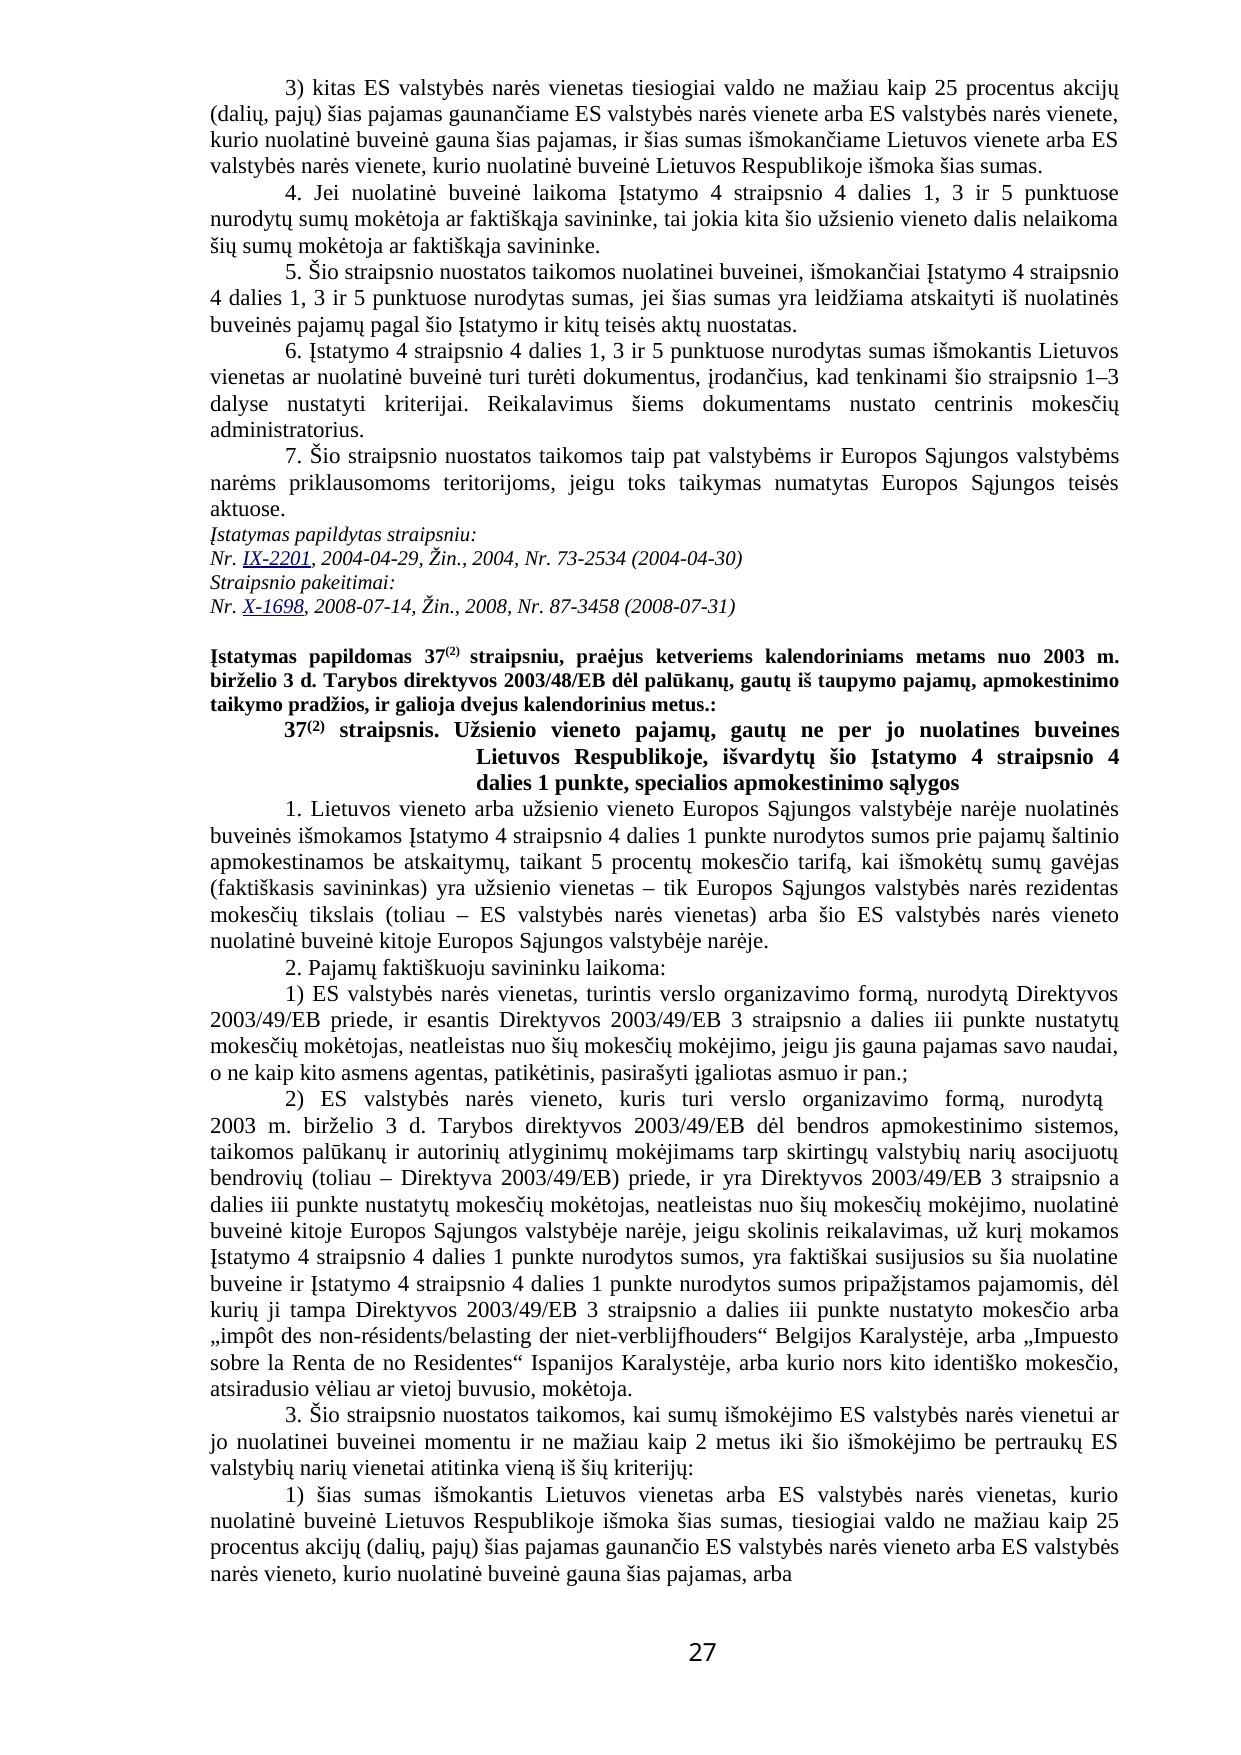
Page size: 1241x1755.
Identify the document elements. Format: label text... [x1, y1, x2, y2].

text 1. Lietuvos vieneto arba užsienio vieneto Europos Sąjungos valstybėje narėje nuolatinės buveinės išmokamos Įstatymo 4 straipsnio 4 dalies 1 punkte nurodytos sumos prie pajamų šaltinio apmokestinamos be atskaitymų, taikant 5 procentų mokesčio tarifą, kai išmokėtų sumų gavėjas (faktiškasis savininkas) yra užsienio vienetas – tik Europos Sąjungos valstybės narės rezidentas mokesčių tikslais (toliau – ES valstybės narės vienetas) arba šio ES valstybės narės vieneto nuolatinė buveinė kitoje Europos Sąjungos valstybėje narėje. [210, 795, 1120, 953]
text Nr. IX-2201, 2004-04-29, Žin., 2004, Nr. 73-2534 (2004-04-30) [210, 546, 1120, 570]
text Įstatymas papildytas straipsniu: [210, 522, 1120, 546]
text 6. Įstatymo 4 straipsnio 4 dalies 1, 3 ir 5 punktuose nurodytas sumas išmokantis Lietuvos vienetas ar nuolatinė buveinė turi turėti dokumentus, įrodančius, kad tenkinami šio straipsnio 1–3 dalyse nustatyti kriterijai. Reikalavimus šiems dokumentams nustato centrinis mokesčių administratorius. [210, 337, 1120, 442]
text 1) ES valstybės narės vienetas, turintis verslo organizavimo formą, nurodytą Direktyvos 2003/49/EB priede, ir esantis Direktyvos 2003/49/EB 3 straipsnio a dalies iii punkte nustatytų mokesčių mokėtojas, neatleistas nuo šių mokesčių mokėjimo, jeigu jis gauna pajamas savo naudai, o ne kaip kito asmens agentas, patikėtinis, pasirašyti įgaliotas asmuo ir pan.; [210, 980, 1120, 1085]
text 5. Šio straipsnio nuostatos taikomos nuolatinei buveinei, išmokančiai Įstatymo 4 straipsnio 4 dalies 1, 3 ir 5 punktuose nurodytas sumas, jei šias sumas yra leidžiama atskaityti iš nuolatinės buveinės pajamų pagal šio Įstatymo ir kitų teisės aktų nuostatas. [210, 258, 1120, 337]
text 1) šias sumas išmokantis Lietuvos vienetas arba ES valstybės narės vienetas, kurio nuolatinė buveinė Lietuvos Respublikoje išmoka šias sumas, tiesiogiai valdo ne mažiau kaip 25 procentus akcijų (dalių, pajų) šias pajamas gaunančio ES valstybės narės vieneto arba ES valstybės narės vieneto, kurio nuolatinė buveinė gauna šias pajamas, arba [210, 1481, 1120, 1586]
text 3) kitas ES valstybės narės vienetas tiesiogiai valdo ne mažiau kaip 25 procentus akcijų (dalių, pajų) šias pajamas gaunančiame ES valstybės narės vienete arba ES valstybės narės vienete, kurio nuolatinė buveinė gauna šias pajamas, ir šias sumas išmokančiame Lietuvos vienete arba ES valstybės narės vienete, kurio nuolatinė buveinė Lietuvos Respublikoje išmoka šias sumas. [210, 73, 1120, 179]
text Nr. X-1698, 2008-07-14, Žin., 2008, Nr. 87-3458 (2008-07-31) [210, 594, 1120, 618]
text 37(2) straipsnis. Užsienio vieneto pajamų, gautų ne per jo nuolatines buveines Lietuvos Respublikoje, išvardytų šio Įstatymo 4 straipsnio 4 dalies 1 punkte, specialios apmokestinimo sąlygos [284, 716, 1120, 795]
text 7. Šio straipsnio nuostatos taikomos taip pat valstybėms ir Europos Sąjungos valstybėms narėms priklausomoms teritorijoms, jeigu toks taikymas numatytas Europos Sąjungos teisės aktuose. [210, 442, 1120, 522]
text 3. Šio straipsnio nuostatos taikomos, kai sumų išmokėjimo ES valstybės narės vienetui ar jo nuolatinei buveinei momentu ir ne mažiau kaip 2 metus iki šio išmokėjimo be pertraukų ES valstybių narių vienetai atitinka vieną iš šių kriterijų: [210, 1402, 1120, 1481]
text Įstatymas papildomas 37(2) straipsniu, praėjus ketveriems kalendoriniams metams nuo 2003 m. birželio 3 d. Tarybos direktyvos 2003/48/EB dėl palūkanų, gautų iš taupymo pajamų, apmokestinimo taikymo pradžios, ir galioja dvejus kalendorinius metus.: [210, 644, 1120, 716]
text 2) ES valstybės narės vieneto, kuris turi verslo organizavimo formą, nurodytą 2003 m. birželio 3 d. Tarybos direktyvos 2003/49/EB dėl bendros apmokestinimo sistemos, taikomos palūkanų ir autorinių atlyginimų mokėjimams tarp skirtingų valstybių narių asocijuotų bendrovių (toliau – Direktyva 2003/49/EB) priede, ir yra Direktyvos 2003/49/EB 3 straipsnio a dalies iii punkte nustatytų mokesčių mokėtojas, neatleistas nuo šių mokesčių mokėjimo, nuolatinė buveinė kitoje Europos Sąjungos valstybėje narėje, jeigu skolinis reikalavimas, už kurį mokamos Įstatymo 4 straipsnio 4 dalies 1 punkte nurodytos sumos, yra faktiškai susijusios su šia nuolatine buveine ir Įstatymo 4 straipsnio 4 dalies 1 punkte nurodytos sumos pripažįstamos pajamomis, dėl kurių ji tampa Direktyvos 2003/49/EB 3 straipsnio a dalies iii punkte nustatyto mokesčio arba „impôt des non-résidents/belasting der niet-verblijfhouders“ Belgijos Karalystėje, arba „Impuesto sobre la Renta de no Residentes“ Ispanijos Karalystėje, arba kurio nors kito identiško mokesčio, atsiradusio vėliau ar vietoj buvusio, mokėtoja. [210, 1085, 1120, 1402]
text 4. Jei nuolatinė buveinė laikoma Įstatymo 4 straipsnio 4 dalies 1, 3 ir 5 punktuose nurodytų sumų mokėtoja ar faktiškąja savininke, tai jokia kita šio užsienio vieneto dalis nelaikoma šių sumų mokėtoja ar faktiškąja savininke. [210, 179, 1120, 258]
text 2. Pajamų faktiškuoju savininku laikoma: [210, 953, 1120, 980]
text Straipsnio pakeitimai: [210, 570, 1120, 594]
